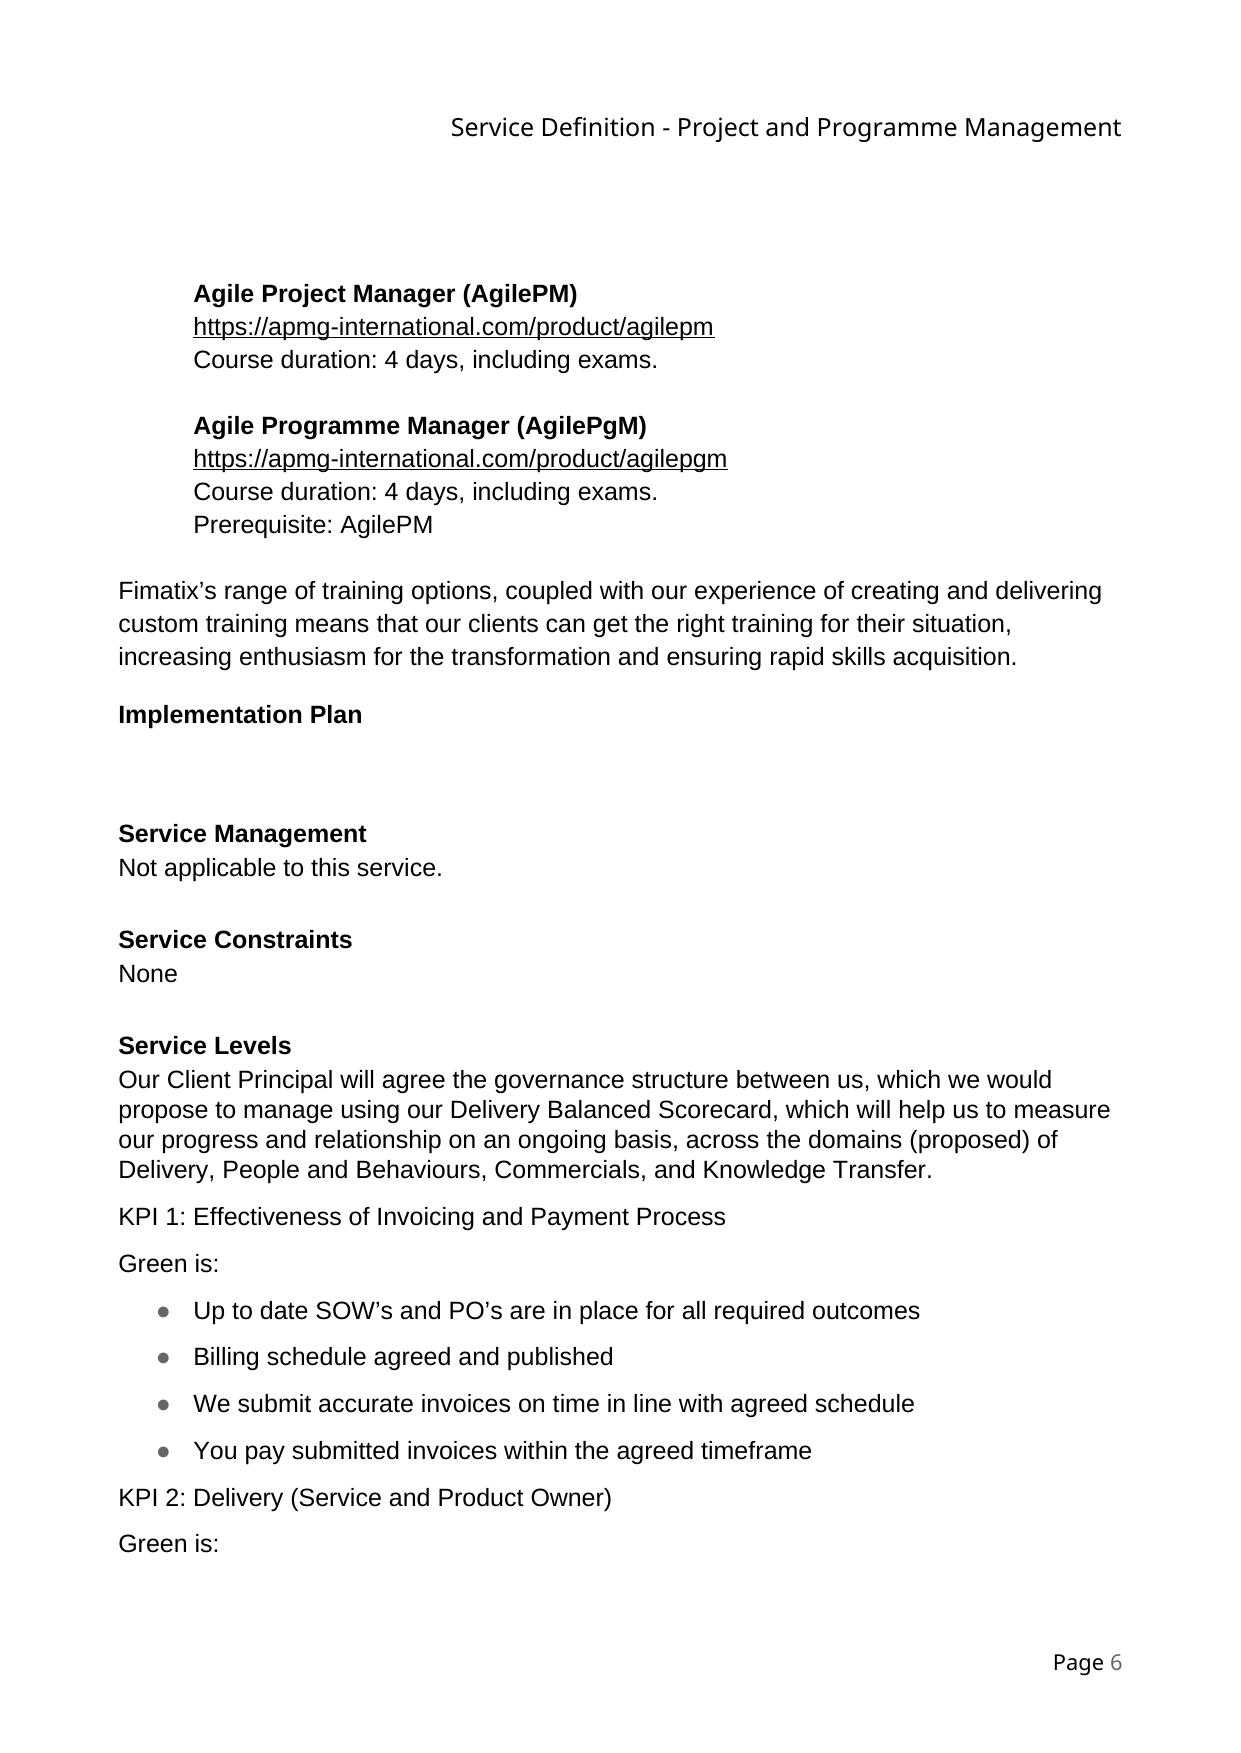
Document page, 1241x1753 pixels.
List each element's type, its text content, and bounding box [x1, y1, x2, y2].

subtitle Implementation Plan [118, 700, 1122, 729]
text KPI 2: Delivery (Service and Product Owner) [118, 1483, 1122, 1511]
text Course duration: 4 days, including exams. [193, 345, 1122, 374]
list Up to date SOW’s and PO’s are in place for all required outcomes [156, 1296, 1122, 1324]
list We submit accurate invoices on time in line with agreed schedule [156, 1389, 1122, 1418]
text Our Client Principal will agree the governance structure between us, which we would propose to manage using our Delivery Balanced Scorecard, which will help us to measure our progress and relationship on an ongoing basis, across the domains (proposed) of Delivery, People and Behaviours, Commercials, and Knowledge Transfer. [118, 1065, 1122, 1184]
text None [118, 959, 1122, 988]
subtitle Service Management [118, 819, 1122, 847]
list Billing schedule agreed and published [156, 1342, 1122, 1371]
subtitle Service Constraints [118, 925, 1122, 953]
text KPI 1: Effectiveness of Invoicing and Payment Process [118, 1202, 1122, 1231]
text Agile Programme Manager (AgilePgM) [193, 411, 1122, 440]
text Fimatix’s range of training options, coupled with our experience of creating and delivering custom training means that our clients can get the right training for their situation, increasing enthusiasm for the transformation and ensuring rapid skills acquisition. [118, 576, 1122, 671]
text Green is: [118, 1249, 1122, 1278]
text https://apmg-international.com/product/agilepgm [193, 444, 1122, 473]
text Green is: [118, 1529, 1122, 1558]
text Course duration: 4 days, including exams. Prerequisite: AgilePM [193, 477, 1122, 539]
list You pay submitted invoices within the agreed timeframe [156, 1436, 1122, 1465]
text https://apmg-international.com/product/agilepm [193, 312, 1122, 341]
subtitle Service Levels [118, 1031, 1122, 1059]
text Not applicable to this service. [118, 853, 1122, 882]
text Agile Project Manager (AgilePM) [193, 279, 1122, 308]
